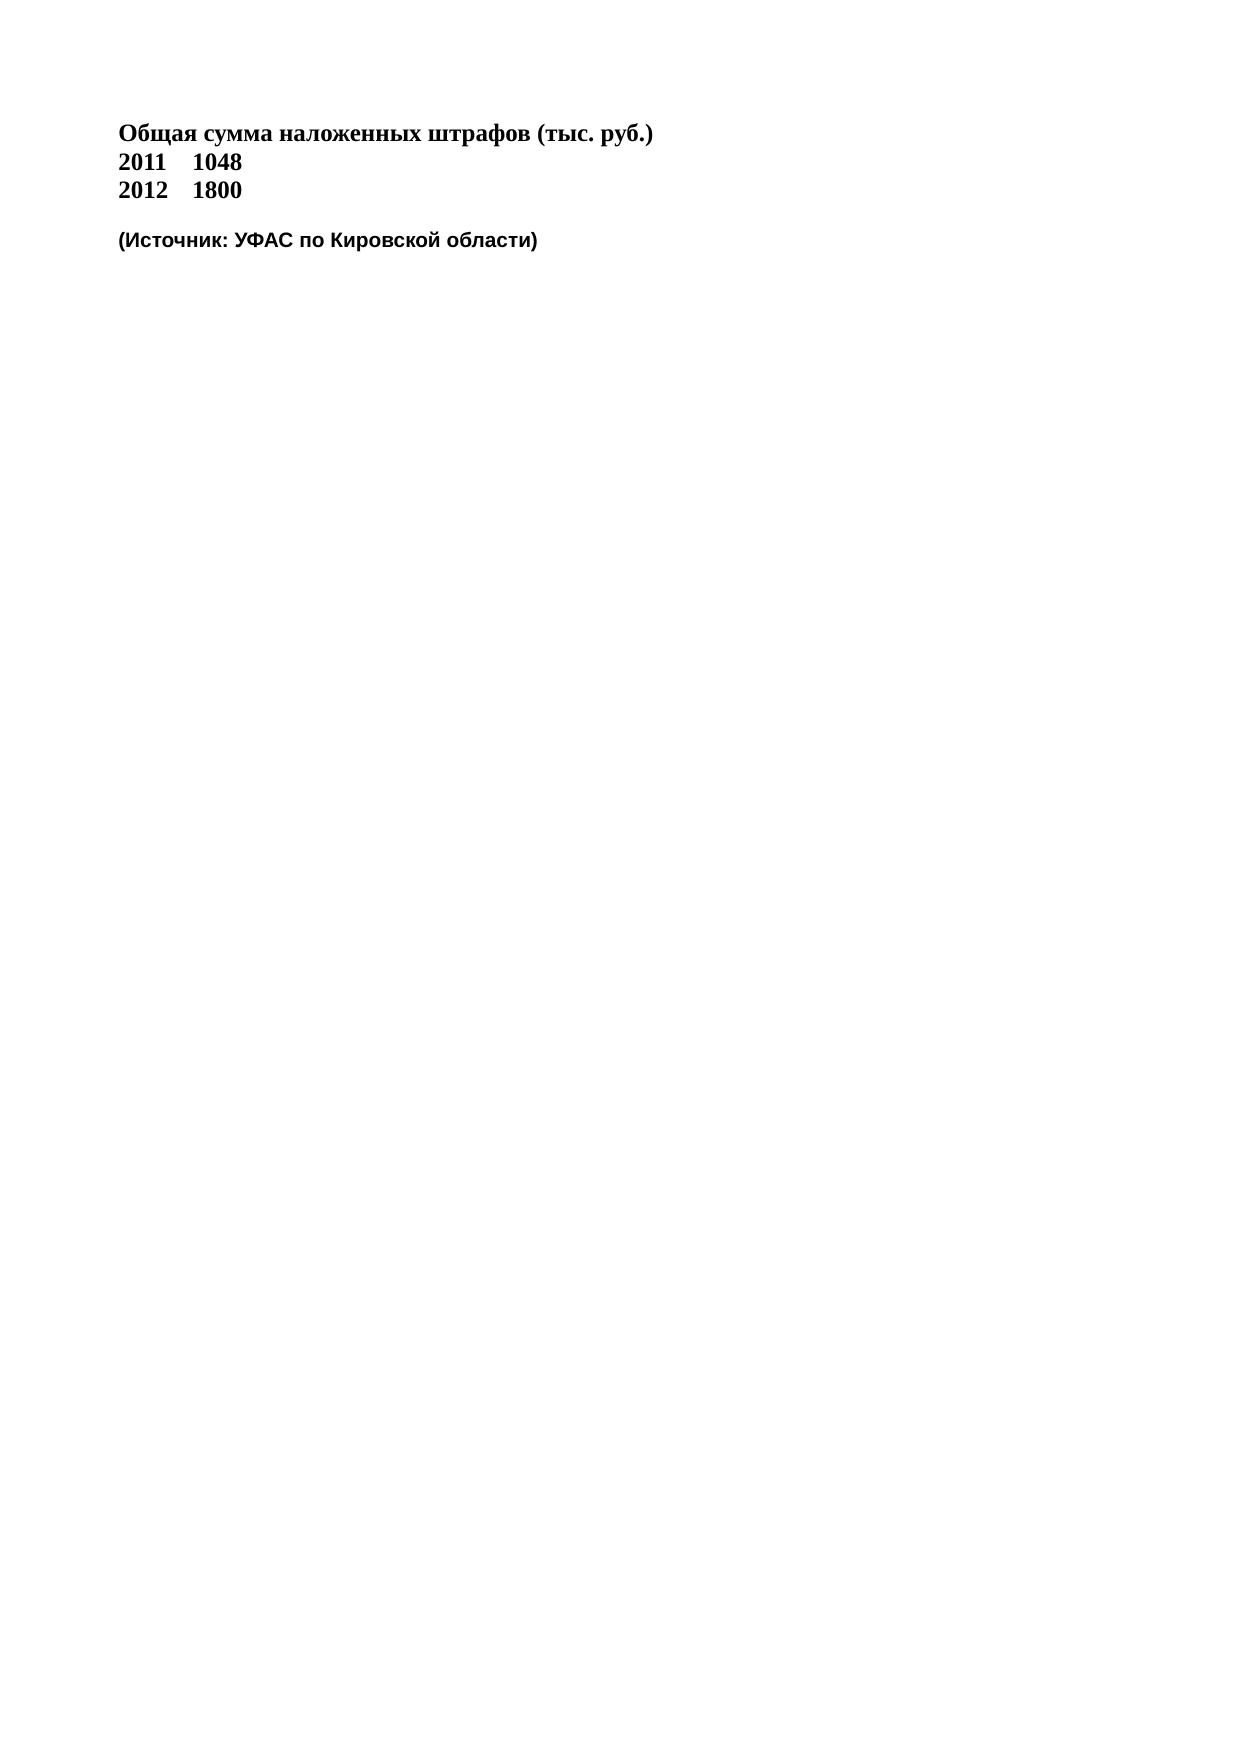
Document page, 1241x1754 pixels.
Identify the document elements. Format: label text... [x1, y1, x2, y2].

text Общая сумма наложенных штрафов (тыс. руб.) [118, 118, 1122, 147]
text 2011 1048 [118, 147, 1122, 176]
text 2012 1800 [118, 176, 1122, 204]
text (Источник: УФАС по Кировской области) [118, 228, 1122, 252]
